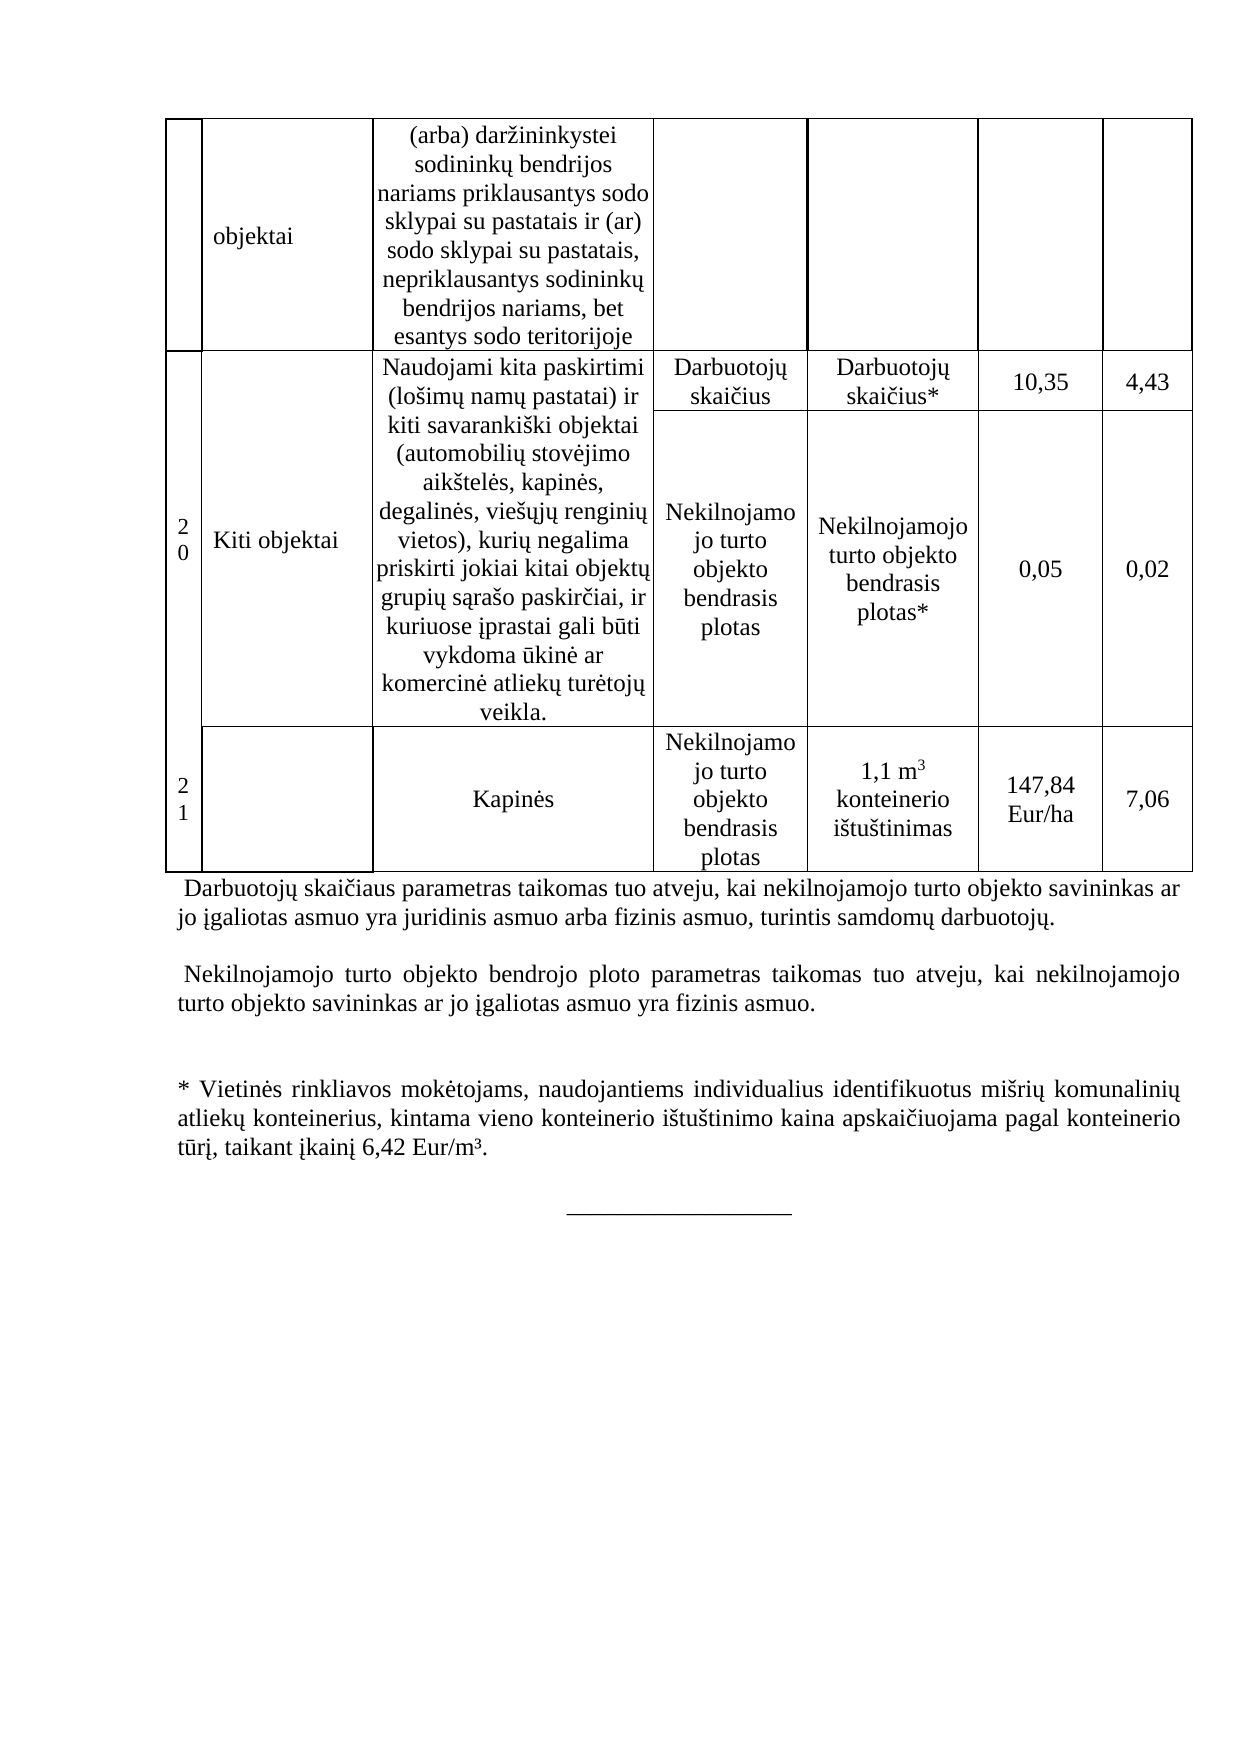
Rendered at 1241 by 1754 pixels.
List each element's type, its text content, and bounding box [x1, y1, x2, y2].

table_cell Darbuotojų skaičius* [808, 351, 978, 410]
table_cell [809, 119, 977, 350]
table_cell 4,43 [1103, 351, 1192, 410]
table_cell Nekilnojamojo turto objekto bendrasis plotas [654, 727, 807, 871]
table_cell 21 [167, 726, 201, 871]
table_cell 1,1 m3 konteinerio ištuštinimas [808, 727, 978, 871]
text * Vietinės rinkliavos mokėtojams, naudojantiems individualius identifikuotus mišrių komunalinių atliekų konteinerius, kintama vieno konteinerio ištuštinimo kaina apskaičiuojama pagal konteinerio tūrį, taikant įkainį 6,42 Eur/m³. [177, 1074, 1181, 1160]
table_cell Darbuotojų skaičius [654, 351, 807, 410]
text Darbuotojų skaičiaus parametras taikomas tuo atveju, kai nekilnojamojo turto objekto savininkas ar jo įgaliotas asmuo yra juridinis asmuo arba fizinis asmuo, turintis samdomų darbuotojų. [177, 873, 1181, 930]
text Nekilnojamojo turto objekto bendrojo ploto parametras taikomas tuo atveju, kai nekilnojamojo turto objekto savininkas ar jo įgaliotas asmuo yra fizinis asmuo. [177, 959, 1181, 1017]
table_cell 0,05 [979, 411, 1102, 726]
table_cell 7,06 [1103, 727, 1192, 871]
text __________________ [177, 1189, 1181, 1218]
table_cell [654, 119, 806, 350]
table_cell 147,84 Eur/ha [979, 727, 1102, 871]
table_cell [1104, 119, 1191, 350]
table_cell Kapinės [374, 727, 653, 871]
table_cell Nekilnojamojo turto objekto bendrasis plotas* [808, 411, 978, 726]
table_cell [167, 120, 201, 350]
table_cell [979, 119, 1102, 350]
table_cell 10,35 [979, 351, 1102, 410]
table_cell 0,02 [1103, 411, 1192, 726]
table_cell objektai [203, 119, 372, 350]
table_cell Nekilnojamojo turto objekto bendrasis plotas [654, 411, 807, 726]
table_cell (arba) daržininkystei sodininkų bendrijos nariams priklausantys sodo sklypai su pastatais ir (ar) sodo sklypai su pastatais, nepriklausantys sodininkų bendrijos nariams, bet esantys sodo teritorijoje [374, 119, 653, 350]
table_cell Kiti objektai [202, 351, 372, 726]
table_cell Naudojami kita paskirtimi (lošimų namų pastatai) ir kiti savarankiški objektai (automobilių stovėjimo aikštelės, kapinės, degalinės, viešųjų renginių vietos), kurių negalima priskirti jokiai kitai objektų grupių sąrašo paskirčiai, ir kuriuose įprastai gali būti vykdoma ūkinė ar komercinė atliekų turėtojų veikla. [373, 351, 653, 726]
table_cell 20 [167, 352, 201, 726]
table_cell [203, 727, 372, 871]
